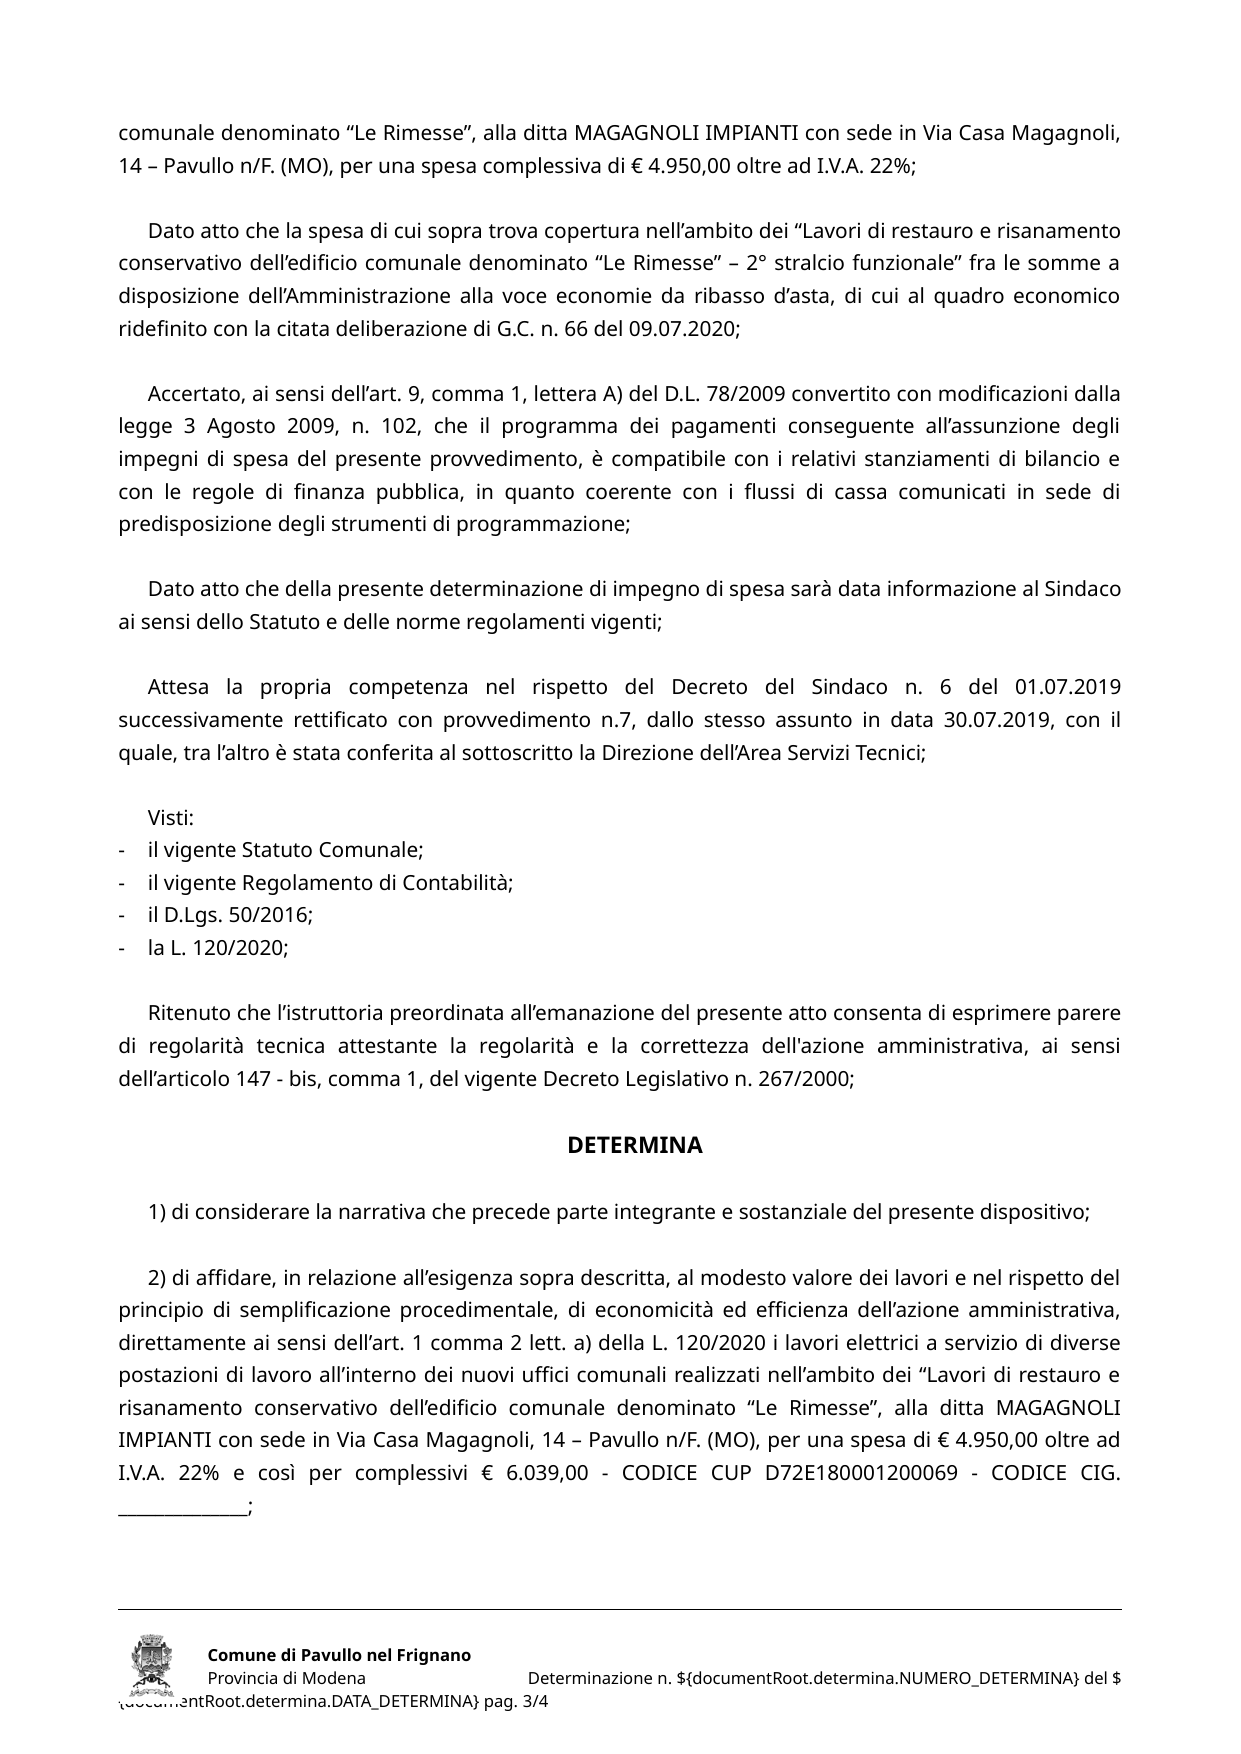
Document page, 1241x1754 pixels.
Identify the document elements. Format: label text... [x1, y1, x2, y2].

picture [120, 1631, 183, 1704]
text Dato atto che la spesa di cui sopra trova copertura nell’ambito dei “Lavori di restauro e risanamento conservativo dell’edificio comunale denominato “Le Rimesse” – 2° stralcio funzionale” fra le somme a disposizione dell’Amministrazione alla voce economie da ribasso d’asta, di cui al quadro economico ridefinito con la citata deliberazione di G.C. n. 66 del 09.07.2020; [118, 216, 1122, 342]
text Ritenuto che l’istruttoria preordinata all’emanazione del presente atto consenta di esprimere parere di regolarità tecnica attestante la regolarità e la correttezza dell'azione amministrativa, ai sensi dell’articolo 147 - bis, comma 1, del vigente Decreto Legislativo n. 267/2000; [118, 998, 1122, 1092]
text Visti: [118, 803, 1122, 831]
text comunale denominato “Le Rimesse”, alla ditta MAGAGNOLI IMPIANTI con sede in Via Casa Magagnoli, 14 – Pavullo n/F. (MO), per una spesa complessiva di € 4.950,00 oltre ad I.V.A. 22%; [118, 118, 1122, 179]
text 2) di affidare, in relazione all’esigenza sopra descritta, al modesto valore dei lavori e nel rispetto del principio di semplificazione procedimentale, di economicità ed efficienza dell’azione amministrativa, direttamente ai sensi dell’art. 1 comma 2 lett. a) della L. 120/2020 i lavori elettrici a servizio di diverse postazioni di lavoro all’interno dei nuovi uffici comunali realizzati nell’ambito dei “Lavori di restauro e risanamento conservativo dell’edificio comunale denominato “Le Rimesse”, alla ditta MAGAGNOLI IMPIANTI con sede in Via Casa Magagnoli, 14 – Pavullo n/F. (MO), per una spesa di € 4.950,00 oltre ad I.V.A. 22% e così per complessivi € 6.039,00 - CODICE CUP D72E180001200069 - CODICE CIG. ______________; [118, 1263, 1122, 1519]
text Accertato, ai sensi dell’art. 9, comma 1, lettera A) del D.L. 78/2009 convertito con modificazioni dalla legge 3 Agosto 2009, n. 102, che il programma dei pagamenti conseguente all’assunzione degli impegni di spesa del presente provvedimento, è compatibile con i relativi stanziamenti di bilancio e con le regole di finanza pubblica, in quanto coerente con i flussi di cassa comunicati in sede di predisposizione degli strumenti di programmazione; [118, 379, 1122, 538]
list il vigente Regolamento di Contabilità; [118, 868, 1122, 896]
text DETERMINA [118, 1129, 1122, 1160]
text Attesa la propria competenza nel rispetto del Decreto del Sindaco n. 6 del 01.07.2019 successivamente rettificato con provvedimento n.7, dallo stesso assunto in data 30.07.2019, con il quale, tra l’altro è stata conferita al sottoscritto la Direzione dell’Area Servizi Tecnici; [118, 672, 1122, 766]
text 1) di considerare la narrativa che precede parte integrante e sostanziale del presente dispositivo; [118, 1197, 1122, 1226]
list la L. 120/2020; [118, 933, 1122, 962]
list il vigente Statuto Comunale; [118, 835, 1122, 864]
text Dato atto che della presente determinazione di impegno di spesa sarà data informazione al Sindaco ai sensi dello Statuto e delle norme regolamenti vigenti; [118, 574, 1122, 636]
list il D.Lgs. 50/2016; [118, 901, 1122, 929]
